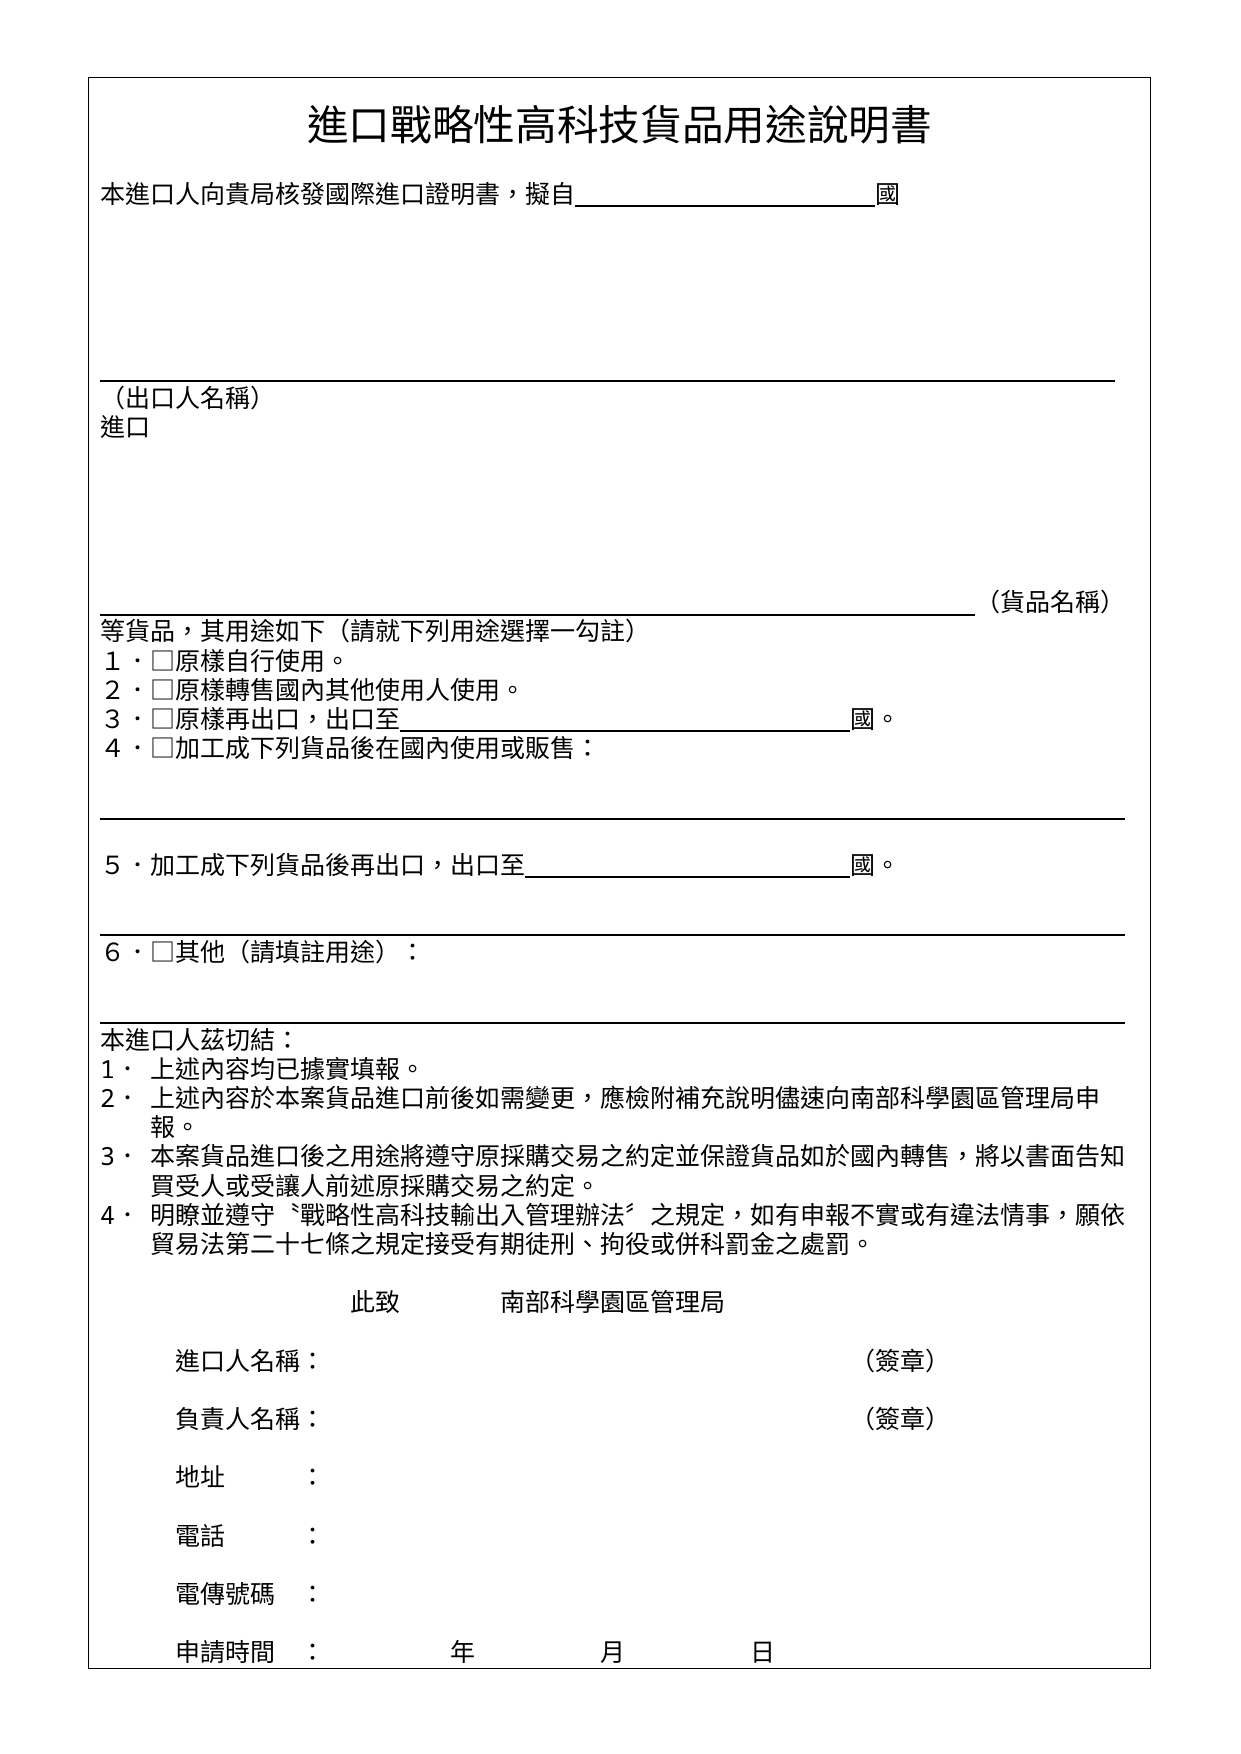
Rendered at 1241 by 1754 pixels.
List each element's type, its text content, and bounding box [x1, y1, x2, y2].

table_header 進口戰略性高科技貨品用途說明書 本進口人向貴局核發國際進口證明書，擬自 國 （出口人名稱） 進口 （貨品名稱） 等貨品，其用途如下（請就下列用途選擇一勾註） １．□原樣自行使用。 ２．□原樣轉售國內其他使用人使用。 ３．□原樣再出口，出口至 國。 ４．□加工成下列貨品後在國內使用或販售： ５．加工成下列貨品後再出口，出口至 國。 ６．□其他（請填註用途）： 本進口人茲切結： 上述內容均已據實填報。 上述內容於本案貨品進口前後如需變更，應檢附補充說明儘速向南部科學園區管理局申報。 本案貨品進口後之用途將遵守原採購交易之約定並保證貨品如於國內轉售，將以書面告知買受人或受讓人前述原採購交易之約定。 明瞭並遵守〝戰略性高科技輸出入管理辦法〞之規定，如有申報不實或有違法情事，願依貿易法第二十七條之規定接受有期徒刑、拘役或併科罰金之處罰。 此致 南部科學園區管理局 進口人名稱： （簽章） 負責人名稱： （簽章） 地址 ： 電話 ： 電傳號碼 ： 申請時間 ： 年 月 日 [89, 78, 1150, 1667]
